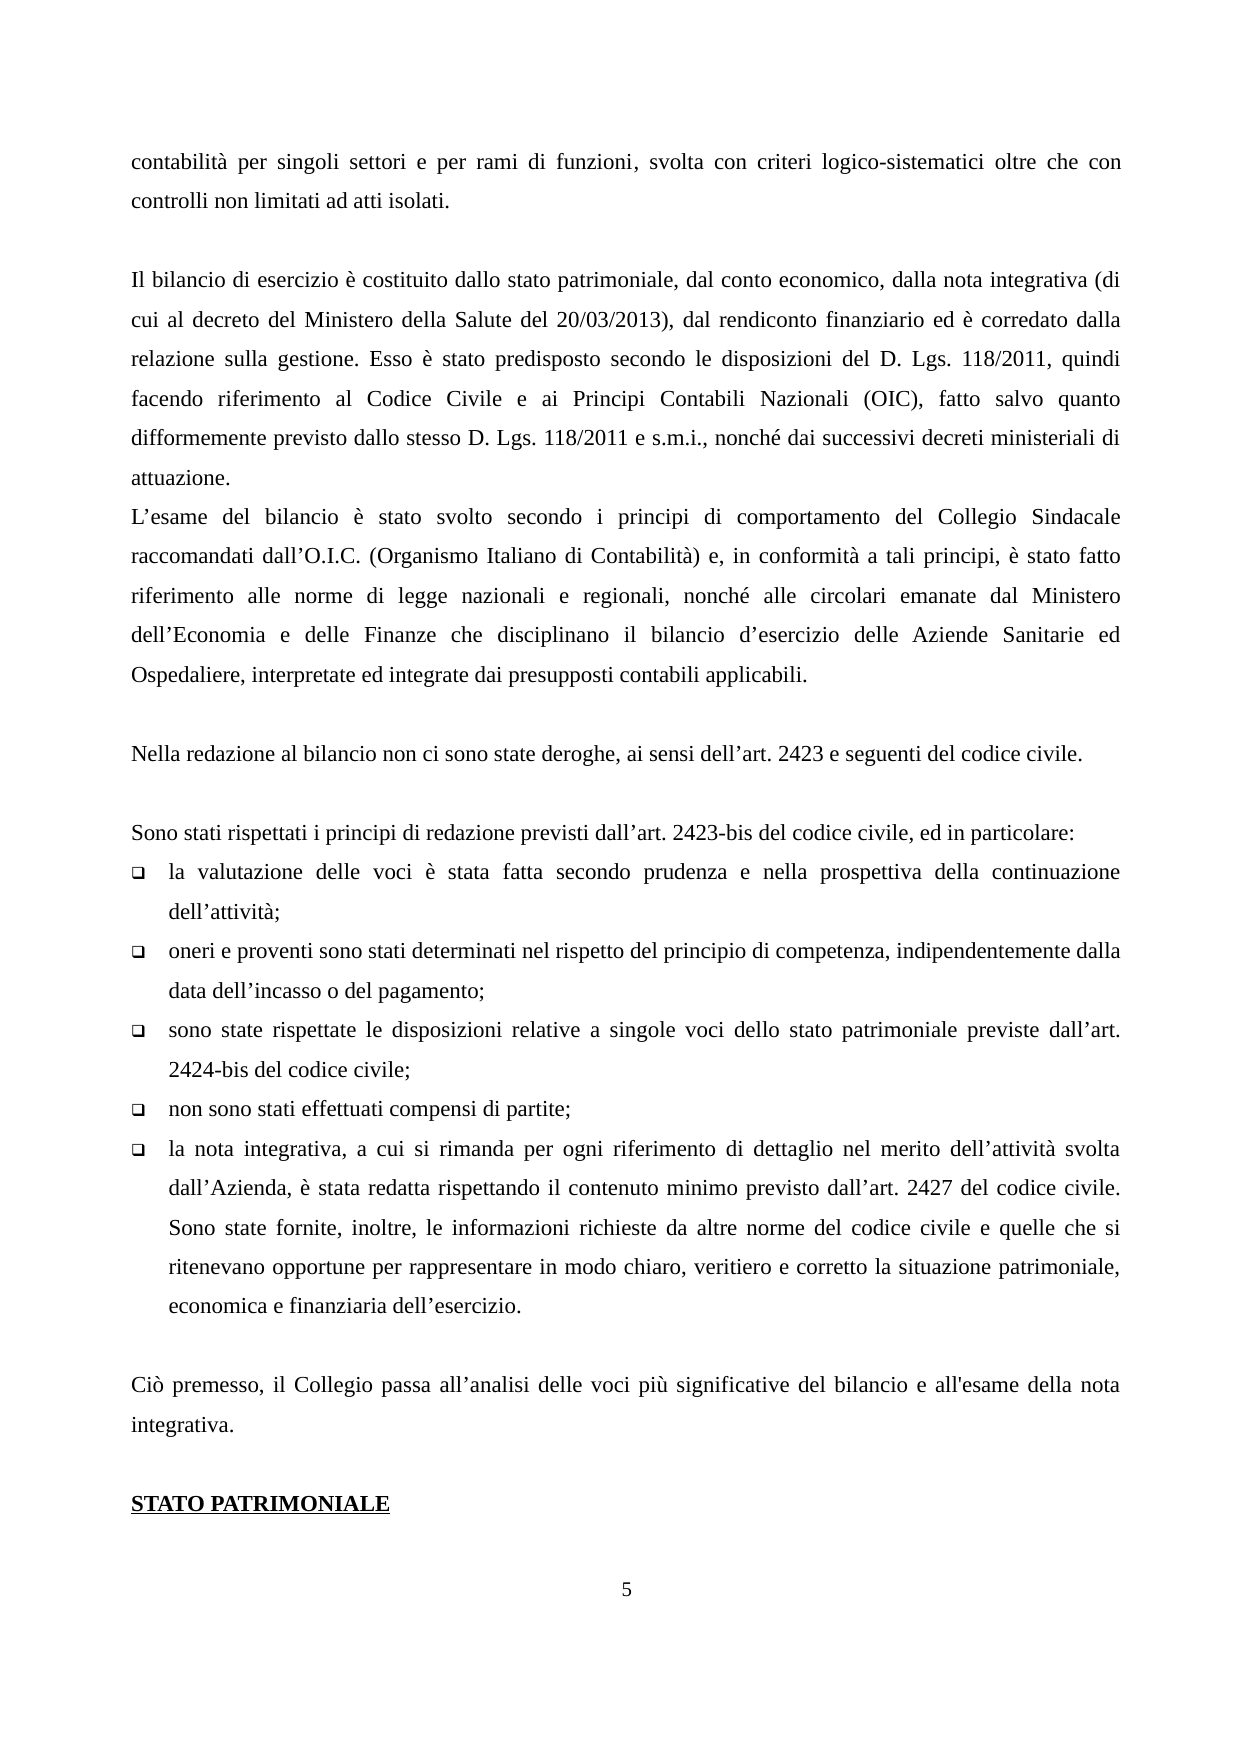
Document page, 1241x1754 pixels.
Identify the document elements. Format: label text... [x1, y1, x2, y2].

list oneri e proventi sono stati determinati nel rispetto del principio di competenza, indipendentemente dalla data dell’incasso o del pagamento; [131, 937, 1122, 1003]
text Il bilancio di esercizio è costituito dallo stato patrimoniale, dal conto economico, dalla nota integrativa (di cui al decreto del Ministero della Salute del 20/03/2013), dal rendiconto finanziario ed è corredato dalla relazione sulla gestione. Esso è stato predisposto secondo le disposizioni del D. Lgs. 118/2011, quindi facendo riferimento al Codice Civile e ai Principi Contabili Nazionali (OIC), fatto salvo quanto difformemente previsto dallo stesso D. Lgs. 118/2011 e s.m.i., nonché dai successivi decreti ministeriali di attuazione. [131, 266, 1122, 490]
list la valutazione delle voci è stata fatta secondo prudenza e nella prospettiva della continuazione dell’attività; [131, 858, 1122, 924]
text STATO PATRIMONIALE [131, 1490, 1122, 1516]
list la nota integrativa, a cui si rimanda per ogni riferimento di dettaglio nel merito dell’attività svolta dall’Azienda, è stata redatta rispettando il contenuto minimo previsto dall’art. 2427 del codice civile. Sono state fornite, inoltre, le informazioni richieste da altre norme del codice civile e quelle che si ritenevano opportune per rappresentare in modo chiaro, veritiero e corretto la situazione patrimoniale, economica e finanziaria dell’esercizio. [131, 1135, 1122, 1319]
text L’esame del bilancio è stato svolto secondo i principi di comportamento del Collegio Sindacale raccomandati dall’O.I.C. (Organismo Italiano di Contabilità) e, in conformità a tali principi, è stato fatto riferimento alle norme di legge nazionali e regionali, nonché alle circolari emanate dal Ministero dell’Economia e delle Finanze che disciplinano il bilancio d’esercizio delle Aziende Sanitarie ed Ospedaliere, interpretate ed integrate dai presupposti contabili applicabili. [131, 503, 1122, 687]
list sono state rispettate le disposizioni relative a singole voci dello stato patrimoniale previste dall’art. 2424-bis del codice civile; [131, 1016, 1122, 1082]
text Nella redazione al bilancio non ci sono state deroghe, ai sensi dell’art. 2423 e seguenti del codice civile. [131, 740, 1122, 766]
text Sono stati rispettati i principi di redazione previsti dall’art. 2423-bis del codice civile, ed in particolare: [131, 819, 1122, 845]
list non sono stati effettuati compensi di partite; [131, 1095, 1122, 1122]
text Ciò premesso, il Collegio passa all’analisi delle voci più significative del bilancio e all'esame della nota integrativa. [131, 1372, 1122, 1437]
text contabilità per singoli settori e per rami di funzioni, svolta con criteri logico-sistematici oltre che con controlli non limitati ad atti isolati. [131, 148, 1122, 213]
